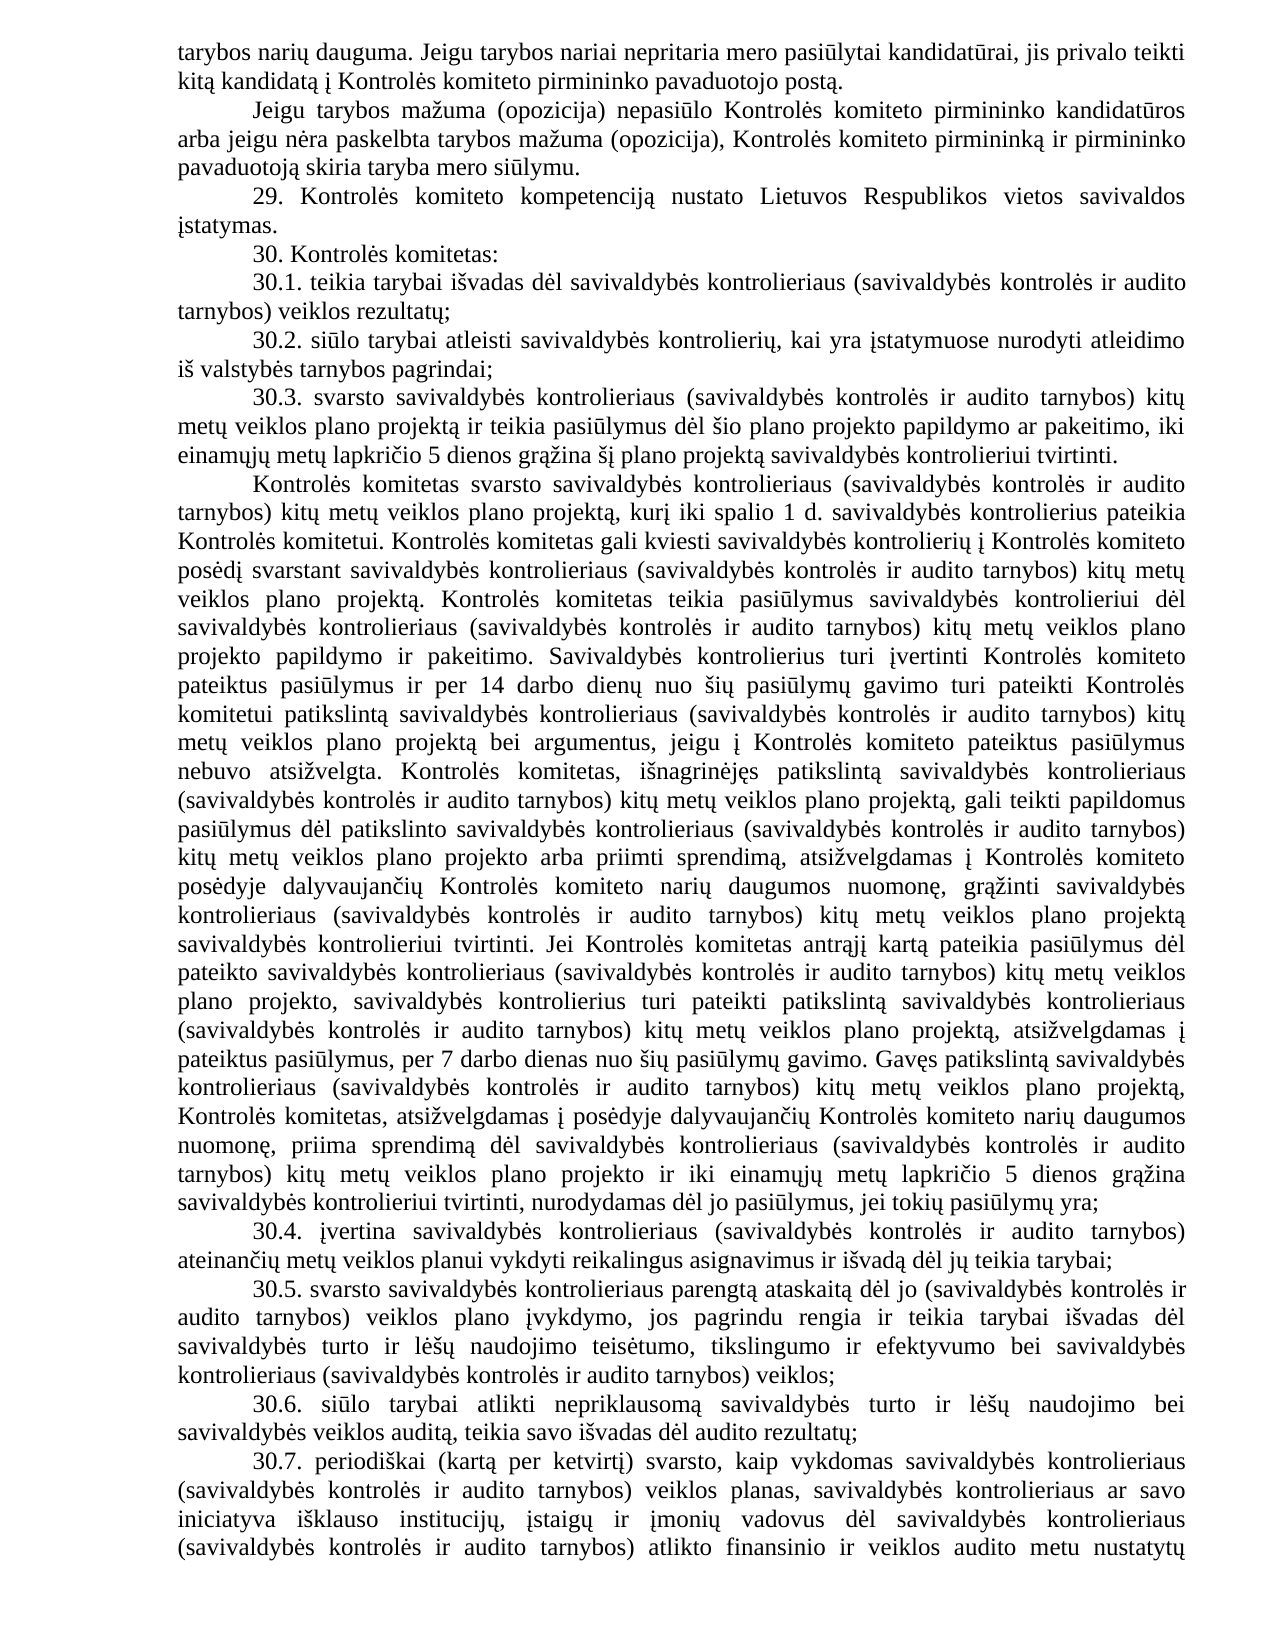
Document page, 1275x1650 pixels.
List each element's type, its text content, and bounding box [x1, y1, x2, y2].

text 30.6. siūlo tarybai atlikti nepriklausomą savivaldybės turto ir lėšų naudojimo bei savivaldybės veiklos auditą, teikia savo išvadas dėl audito rezultatų; [177, 1389, 1186, 1446]
text Jeigu tarybos mažuma (opozicija) nepasiūlo Kontrolės komiteto pirmininko kandidatūros arba jeigu nėra paskelbta tarybos mažuma (opozicija), Kontrolės komiteto pirmininką ir pirmininko pavaduotoją skiria taryba mero siūlymu. [177, 95, 1186, 181]
text 30.1. teikia tarybai išvadas dėl savivaldybės kontrolieriaus (savivaldybės kontrolės ir audito tarnybos) veiklos rezultatų; [177, 267, 1186, 325]
text 30.4. įvertina savivaldybės kontrolieriaus (savivaldybės kontrolės ir audito tarnybos) ateinančių metų veiklos planui vykdyti reikalingus asignavimus ir išvadą dėl jų teikia tarybai; [177, 1216, 1186, 1274]
text 30.7. periodiškai (kartą per ketvirtį) svarsto, kaip vykdomas savivaldybės kontrolieriaus (savivaldybės kontrolės ir audito tarnybos) veiklos planas, savivaldybės kontrolieriaus ar savo iniciatyva išklauso institucijų, įstaigų ir įmonių vadovus dėl savivaldybės kontrolieriaus (savivaldybės kontrolės ir audito tarnybos) atlikto finansinio ir veiklos audito metu nustatytų [177, 1446, 1186, 1561]
text 29. Kontrolės komiteto kompetenciją nustato Lietuvos Respublikos vietos savivaldos įstatymas. [177, 181, 1186, 239]
text 30.3. svarsto savivaldybės kontrolieriaus (savivaldybės kontrolės ir audito tarnybos) kitų metų veiklos plano projektą ir teikia pasiūlymus dėl šio plano projekto papildymo ar pakeitimo, iki einamųjų metų lapkričio 5 dienos grąžina šį plano projektą savivaldybės kontrolieriui tvirtinti. [177, 382, 1186, 469]
text 30.5. svarsto savivaldybės kontrolieriaus parengtą ataskaitą dėl jo (savivaldybės kontrolės ir audito tarnybos) veiklos plano įvykdymo, jos pagrindu rengia ir teikia tarybai išvadas dėl savivaldybės turto ir lėšų naudojimo teisėtumo, tikslingumo ir efektyvumo bei savivaldybės kontrolieriaus (savivaldybės kontrolės ir audito tarnybos) veiklos; [177, 1274, 1186, 1389]
text Kontrolės komitetas svarsto savivaldybės kontrolieriaus (savivaldybės kontrolės ir audito tarnybos) kitų metų veiklos plano projektą, kurį iki spalio 1 d. savivaldybės kontrolierius pateikia Kontrolės komitetui. Kontrolės komitetas gali kviesti savivaldybės kontrolierių į Kontrolės komiteto posėdį svarstant savivaldybės kontrolieriaus (savivaldybės kontrolės ir audito tarnybos) kitų metų veiklos plano projektą. Kontrolės komitetas teikia pasiūlymus savivaldybės kontrolieriui dėl savivaldybės kontrolieriaus (savivaldybės kontrolės ir audito tarnybos) kitų metų veiklos plano projekto papildymo ir pakeitimo. Savivaldybės kontrolierius turi įvertinti Kontrolės komiteto pateiktus pasiūlymus ir per 14 darbo dienų nuo šių pasiūlymų gavimo turi pateikti Kontrolės komitetui patikslintą savivaldybės kontrolieriaus (savivaldybės kontrolės ir audito tarnybos) kitų metų veiklos plano projektą bei argumentus, jeigu į Kontrolės komiteto pateiktus pasiūlymus nebuvo atsižvelgta. Kontrolės komitetas, išnagrinėjęs patikslintą savivaldybės kontrolieriaus (savivaldybės kontrolės ir audito tarnybos) kitų metų veiklos plano projektą, gali teikti papildomus pasiūlymus dėl patikslinto savivaldybės kontrolieriaus (savivaldybės kontrolės ir audito tarnybos) kitų metų veiklos plano projekto arba priimti sprendimą, atsižvelgdamas į Kontrolės komiteto posėdyje dalyvaujančių Kontrolės komiteto narių daugumos nuomonę, grąžinti savivaldybės kontrolieriaus (savivaldybės kontrolės ir audito tarnybos) kitų metų veiklos plano projektą savivaldybės kontrolieriui tvirtinti. Jei Kontrolės komitetas antrąjį kartą pateikia pasiūlymus dėl pateikto savivaldybės kontrolieriaus (savivaldybės kontrolės ir audito tarnybos) kitų metų veiklos plano projekto, savivaldybės kontrolierius turi pateikti patikslintą savivaldybės kontrolieriaus (savivaldybės kontrolės ir audito tarnybos) kitų metų veiklos plano projektą, atsižvelgdamas į pateiktus pasiūlymus, per 7 darbo dienas nuo šių pasiūlymų gavimo. Gavęs patikslintą savivaldybės kontrolieriaus (savivaldybės kontrolės ir audito tarnybos) kitų metų veiklos plano projektą, Kontrolės komitetas, atsižvelgdamas į posėdyje dalyvaujančių Kontrolės komiteto narių daugumos nuomonę, priima sprendimą dėl savivaldybės kontrolieriaus (savivaldybės kontrolės ir audito tarnybos) kitų metų veiklos plano projekto ir iki einamųjų metų lapkričio 5 dienos grąžina savivaldybės kontrolieriui tvirtinti, nurodydamas dėl jo pasiūlymus, jei tokių pasiūlymų yra; [177, 469, 1186, 1216]
text 30. Kontrolės komitetas: [177, 239, 1186, 267]
text tarybos narių dauguma. Jeigu tarybos nariai nepritaria mero pasiūlytai kandidatūrai, jis privalo teikti kitą kandidatą į Kontrolės komiteto pirmininko pavaduotojo postą. [177, 37, 1186, 95]
text 30.2. siūlo tarybai atleisti savivaldybės kontrolierių, kai yra įstatymuose nurodyti atleidimo iš valstybės tarnybos pagrindai; [177, 325, 1186, 382]
